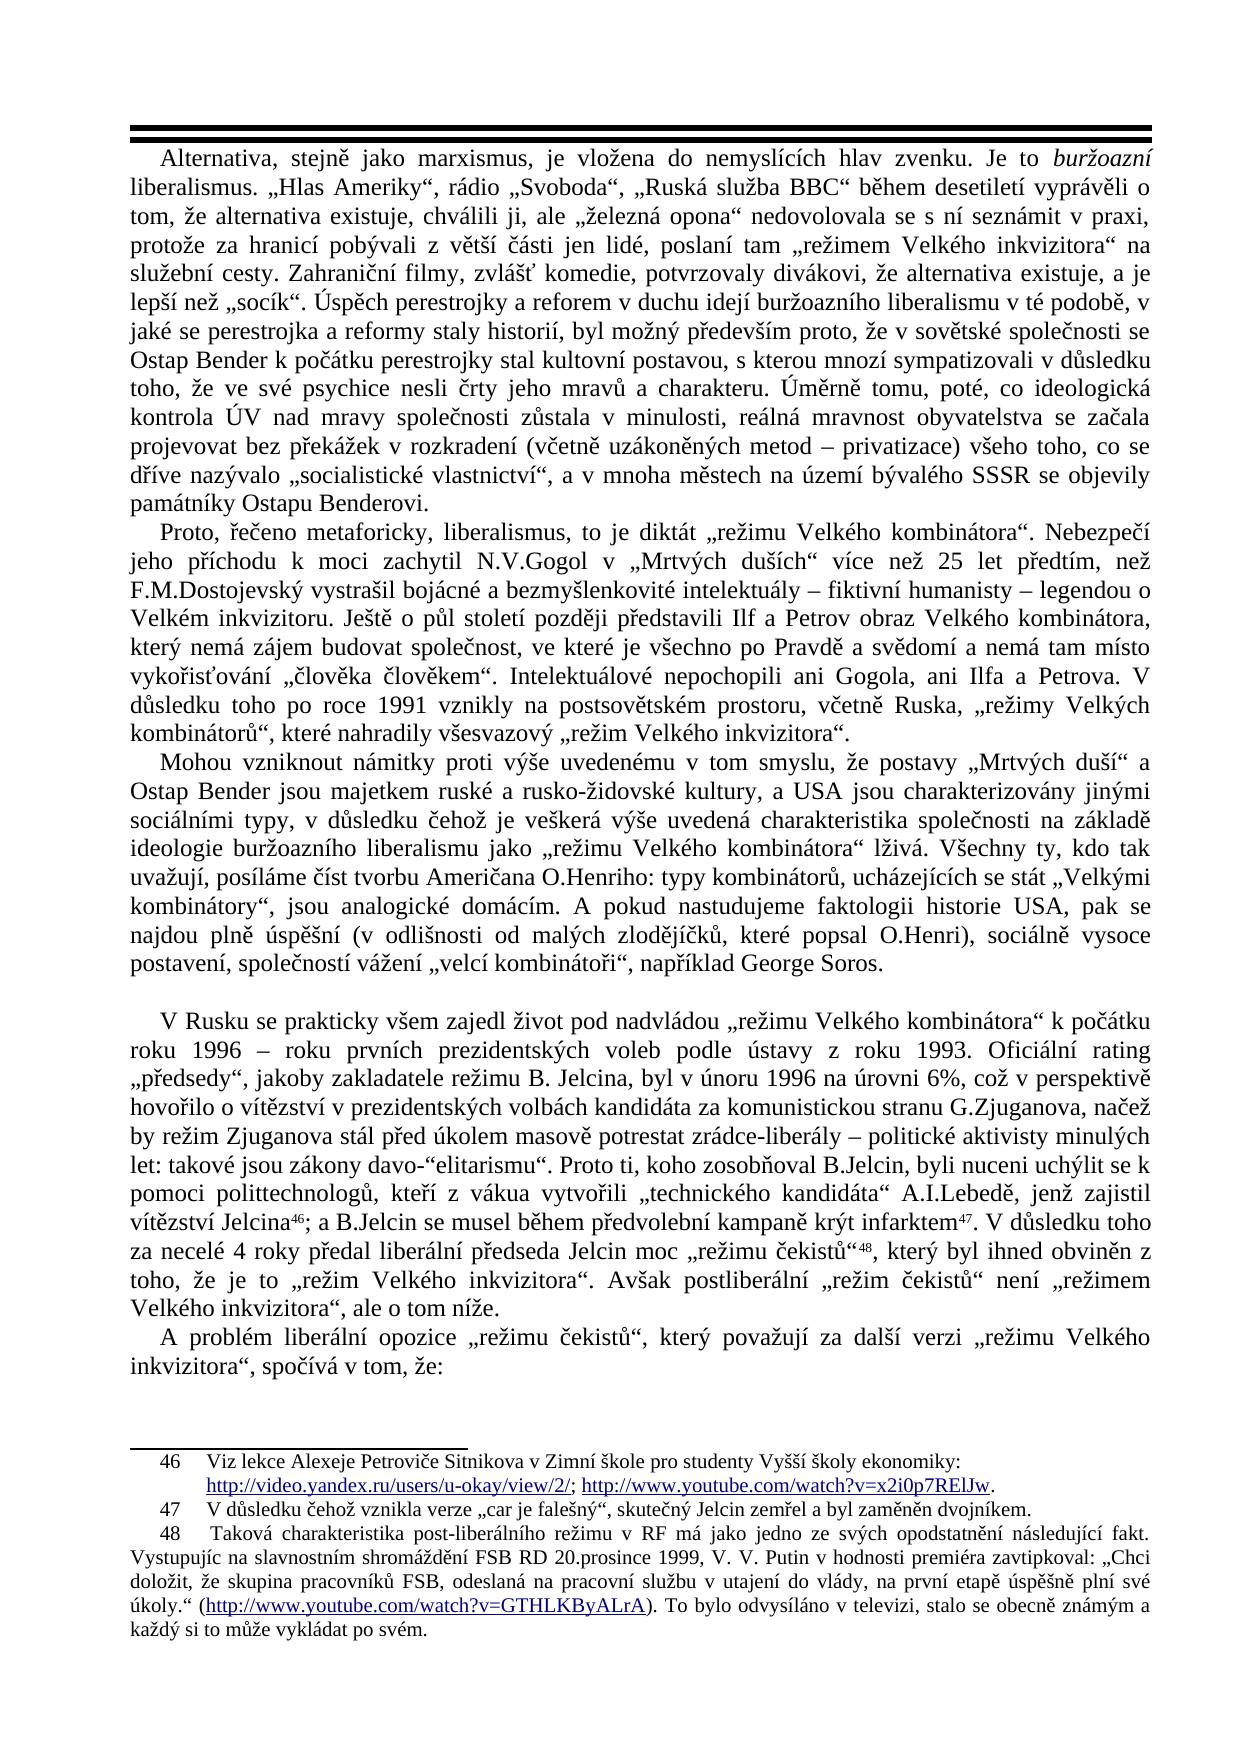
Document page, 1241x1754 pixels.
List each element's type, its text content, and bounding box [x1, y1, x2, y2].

text V důsledku čehož vznikla verze „car je falešný“, skutečný Jelcin zemřel a byl zaměněn dvojníkem. [130, 1497, 1152, 1521]
text Taková charakteristika post-liberálního režimu v RF má jako jedno ze svých opodstatnění následující fakt. Vystupujíc na slavnostním shromáždění FSB RD 20.prosince 1999, V. V. Putin v hodnosti premiéra zavtipkoval: „Chci doložit, že skupina pracovníků FSB, odeslaná na pracovní službu v utajení do vlády, na první etapě úspěšně plní své úkoly.“ (http://www.youtube.com/watch?v=GTHLKByALrA). To bylo odvysíláno v televizi, stalo se obecně známým a každý si to může vykládat po svém. [130, 1521, 1152, 1641]
text http://video.yandex.ru/users/u-okay/view/2/; http://www.youtube.com/watch?v=x2i0p7RElJw. [130, 1473, 1152, 1497]
text Alternativa, stejně jako marxismus, je vložena do nemyslících hlav zvenku. Je to buržoazní liberalismus. „Hlas Ameriky“, rádio „Svoboda“, „Ruská služba BBC“ během desetiletí vyprávěli o tom, že alternativa existuje, chválili ji, ale „železná opona“ nedovolovala se s ní seznámit v praxi, protože za hranicí pobývali z větší části jen lidé, poslaní tam „režimem Velkého inkvizitora“ na služební cesty. Zahraniční filmy, zvlášť komedie, potvrzovaly divákovi, že alternativa existuje, a je lepší než „socík“. Úspěch perestrojky a reforem v duchu idejí buržoazního liberalismu v té podobě, v jaké se perestrojka a reformy staly historií, byl možný především proto, že v sovětské společnosti se Ostap Bender k počátku perestrojky stal kultovní postavou, s kterou mnozí sympatizovali v důsledku toho, že ve své psychice nesli črty jeho mravů a charakteru. Úměrně tomu, poté, co ideologická kontrola ÚV nad mravy společnosti zůstala v minulosti, reálná mravnost obyvatelstva se začala projevovat bez překážek v rozkradení (včetně uzákoněných metod – privatizace) všeho toho, co se dříve nazývalo „socialistické vlastnictví“, a v mnoha městech na území bývalého SSSR se objevily památníky Ostapu Benderovi. [130, 143, 1152, 517]
text Proto, řečeno metaforicky, liberalismus, to je diktát „režimu Velkého kombinátora“. Nebezpečí jeho příchodu k moci zachytil N.V.Gogol v „Mrtvých duších“ více než 25 let předtím, než F.M.Dostojevský vystrašil bojácné a bezmyšlenkovité intelektuály – fiktivní humanisty – legendou o Velkém inkvizitoru. Ještě o půl století později představili Ilf a Petrov obraz Velkého kombinátora, který nemá zájem budovat společnost, ve které je všechno po Pravdě a svědomí a nemá tam místo vykořisťování „člověka člověkem“. Intelektuálové nepochopili ani Gogola, ani Ilfa a Petrova. V důsledku toho po roce 1991 vznikly na postsovětském prostoru, včetně Ruska, „režimy Velkých kombinátorů“, které nahradily všesvazový „režim Velkého inkvizitora“. [130, 517, 1152, 747]
text V Rusku se prakticky všem zajedl život pod nadvládou „režimu Velkého kombinátora“ k počátku roku 1996 – roku prvních prezidentských voleb podle ústavy z roku 1993. Oficiální rating „předsedy“, jakoby zakladatele režimu B. Jelcina, byl v únoru 1996 na úrovni 6%, což v perspektivě hovořilo o vítězství v prezidentských volbách kandidáta za komunistickou stranu G.Zjuganova, načež by režim Zjuganova stál před úkolem masově potrestat zrádce-liberály – politické aktivisty minulých let: takové jsou zákony davo-“elitarismu“. Proto ti, koho zosobňoval B.Jelcin, byli nuceni uchýlit se k pomoci polittechnologů, kteří z vákua vytvořili „technického kandidáta“ A.I.Lebedě, jenž zajistil vítězství Jelcina; a B.Jelcin se musel během předvolební kampaně krýt infarktem. V důsledku toho za necelé 4 roky předal liberální předseda Jelcin moc „režimu čekistů“, který byl ihned obviněn z toho, že je to „režim Velkého inkvizitora“. Avšak postliberální „režim čekistů“ není „režimem Velkého inkvizitora“, ale o tom níže. [130, 1006, 1152, 1322]
text Viz lekce Alexeje Petroviče Sitnikova v Zimní škole pro studenty Vyšší školy ekonomiky: [130, 1449, 1152, 1473]
text Mohou vzniknout námitky proti výše uvedenému v tom smyslu, že postavy „Mrtvých duší“ a Ostap Bender jsou majetkem ruské a rusko-židovské kultury, a USA jsou charakterizovány jinými sociálními typy, v důsledku čehož je veškerá výše uvedená charakteristika společnosti na základě ideologie buržoazního liberalismu jako „režimu Velkého kombinátora“ lživá. Všechny ty, kdo tak uvažují, posíláme číst tvorbu Američana O.Henriho: typy kombinátorů, ucházejících se stát „Velkými kombinátory“, jsou analogické domácím. A pokud nastudujeme faktologii historie USA, pak se najdou plně úspěšní (v odlišnosti od malých zlodějíčků, které popsal O.Henri), sociálně vysoce postavení, společností vážení „velcí kombinátoři“, například George Soros. [130, 747, 1152, 977]
text A problém liberální opozice „režimu čekistů“, který považují za další verzi „režimu Velkého inkvizitora“, spočívá v tom, že: [130, 1322, 1152, 1380]
